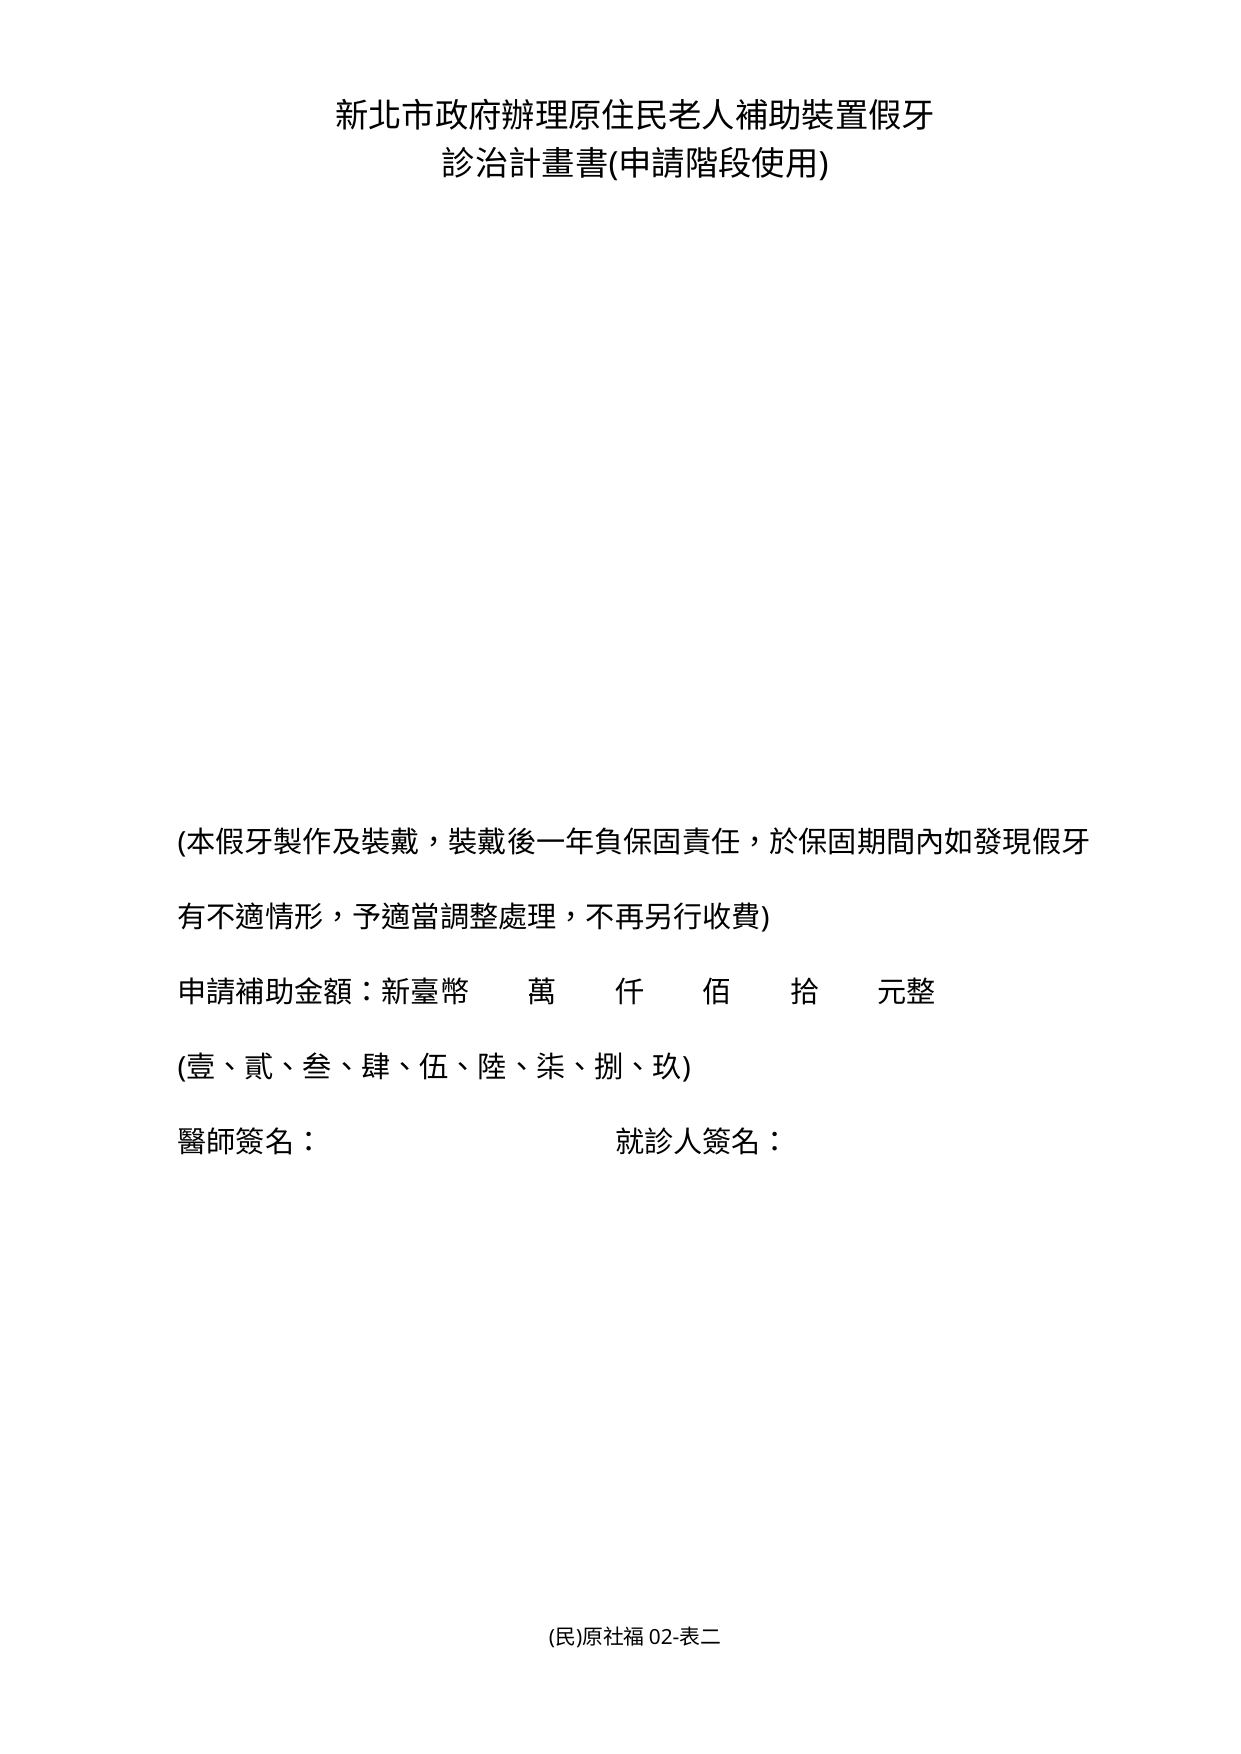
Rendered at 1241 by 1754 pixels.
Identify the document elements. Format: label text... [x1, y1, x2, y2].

text 醫師簽名： 就診人簽名： [177, 1102, 1092, 1177]
text (本假牙製作及裝戴，裝戴後一年負保固責任，於保固期間內如發現假牙有不適情形，予適當調整處理，不再另行收費) [177, 802, 1092, 952]
text 申請補助金額：新臺幣 萬 仟 佰 拾 元整 [177, 952, 1092, 1027]
text (壹、貳、叁、肆、伍、陸、柒、捌、玖) [177, 1027, 1092, 1102]
